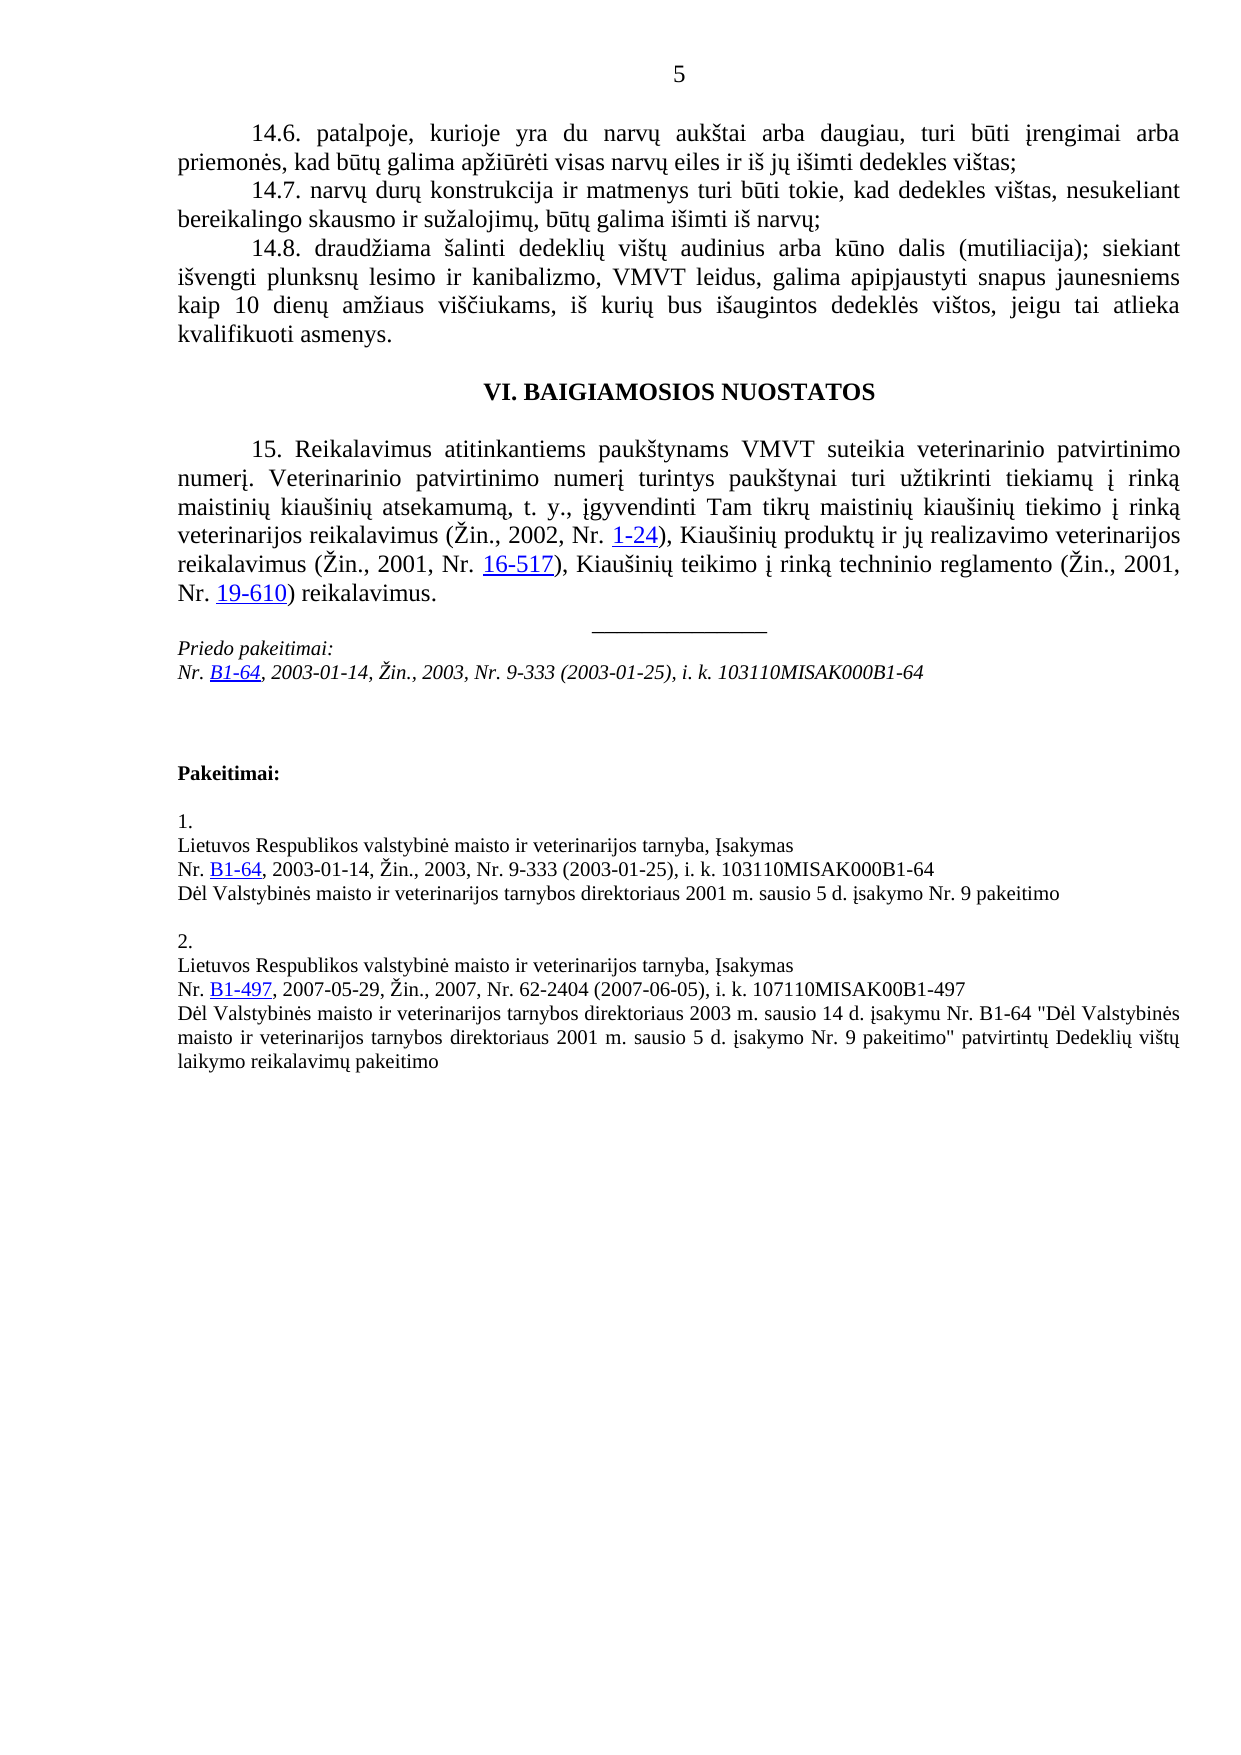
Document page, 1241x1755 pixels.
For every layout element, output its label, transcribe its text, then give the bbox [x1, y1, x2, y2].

text Lietuvos Respublikos valstybinė maisto ir veterinarijos tarnyba, Įsakymas [177, 953, 1181, 977]
text Lietuvos Respublikos valstybinė maisto ir veterinarijos tarnyba, Įsakymas [177, 833, 1181, 857]
text 1. [177, 809, 1181, 833]
text ______________ [177, 607, 1181, 636]
text Nr. B1-497, 2007-05-29, Žin., 2007, Nr. 62-2404 (2007-06-05), i. k. 107110MISAK00B1-497 [177, 977, 1181, 1001]
text VI. BAIGIAMOSIOS NUOSTATOS [177, 377, 1181, 406]
text 14.6. patalpoje, kurioje yra du narvų aukštai arba daugiau, turi būti įrengimai arba priemonės, kad būtų galima apžiūrėti visas narvų eiles ir iš jų išimti dedekles vištas; [177, 118, 1181, 176]
text 2. [177, 929, 1181, 953]
text Priedo pakeitimai: [177, 636, 1181, 660]
text 15. Reikalavimus atitinkantiems paukštynams VMVT suteikia veterinarinio patvirtinimo numerį. Veterinarinio patvirtinimo numerį turintys paukštynai turi užtikrinti tiekiamų į rinką maistinių kiaušinių atsekamumą, t. y., įgyvendinti Tam tikrų maistinių kiaušinių tiekimo į rinką veterinarijos reikalavimus (Žin., 2002, Nr. 1-24), Kiaušinių produktų ir jų realizavimo veterinarijos reikalavimus (Žin., 2001, Nr. 16-517), Kiaušinių teikimo į rinką techninio reglamento (Žin., 2001, Nr. 19-610) reikalavimus. [177, 434, 1181, 607]
text Dėl Valstybinės maisto ir veterinarijos tarnybos direktoriaus 2003 m. sausio 14 d. įsakymu Nr. B1-64 "Dėl Valstybinės maisto ir veterinarijos tarnybos direktoriaus 2001 m. sausio 5 d. įsakymo Nr. 9 pakeitimo" patvirtintų Dedeklių vištų laikymo reikalavimų pakeitimo [177, 1001, 1181, 1073]
text 14.8. draudžiama šalinti dedeklių vištų audinius arba kūno dalis (mutiliacija); siekiant išvengti plunksnų lesimo ir kanibalizmo, VMVT leidus, galima apipjaustyti snapus jaunesniems kaip 10 dienų amžiaus viščiukams, iš kurių bus išaugintos dedeklės vištos, jeigu tai atlieka kvalifikuoti asmenys. [177, 233, 1181, 348]
text Dėl Valstybinės maisto ir veterinarijos tarnybos direktoriaus 2001 m. sausio 5 d. įsakymo Nr. 9 pakeitimo [177, 881, 1181, 905]
text Nr. B1-64, 2003-01-14, Žin., 2003, Nr. 9-333 (2003-01-25), i. k. 103110MISAK000B1-64 [177, 660, 1181, 684]
text Pakeitimai: [177, 761, 1181, 785]
text Nr. B1-64, 2003-01-14, Žin., 2003, Nr. 9-333 (2003-01-25), i. k. 103110MISAK000B1-64 [177, 857, 1181, 881]
text 14.7. narvų durų konstrukcija ir matmenys turi būti tokie, kad dedekles vištas, nesukeliant bereikalingo skausmo ir sužalojimų, būtų galima išimti iš narvų; [177, 176, 1181, 233]
